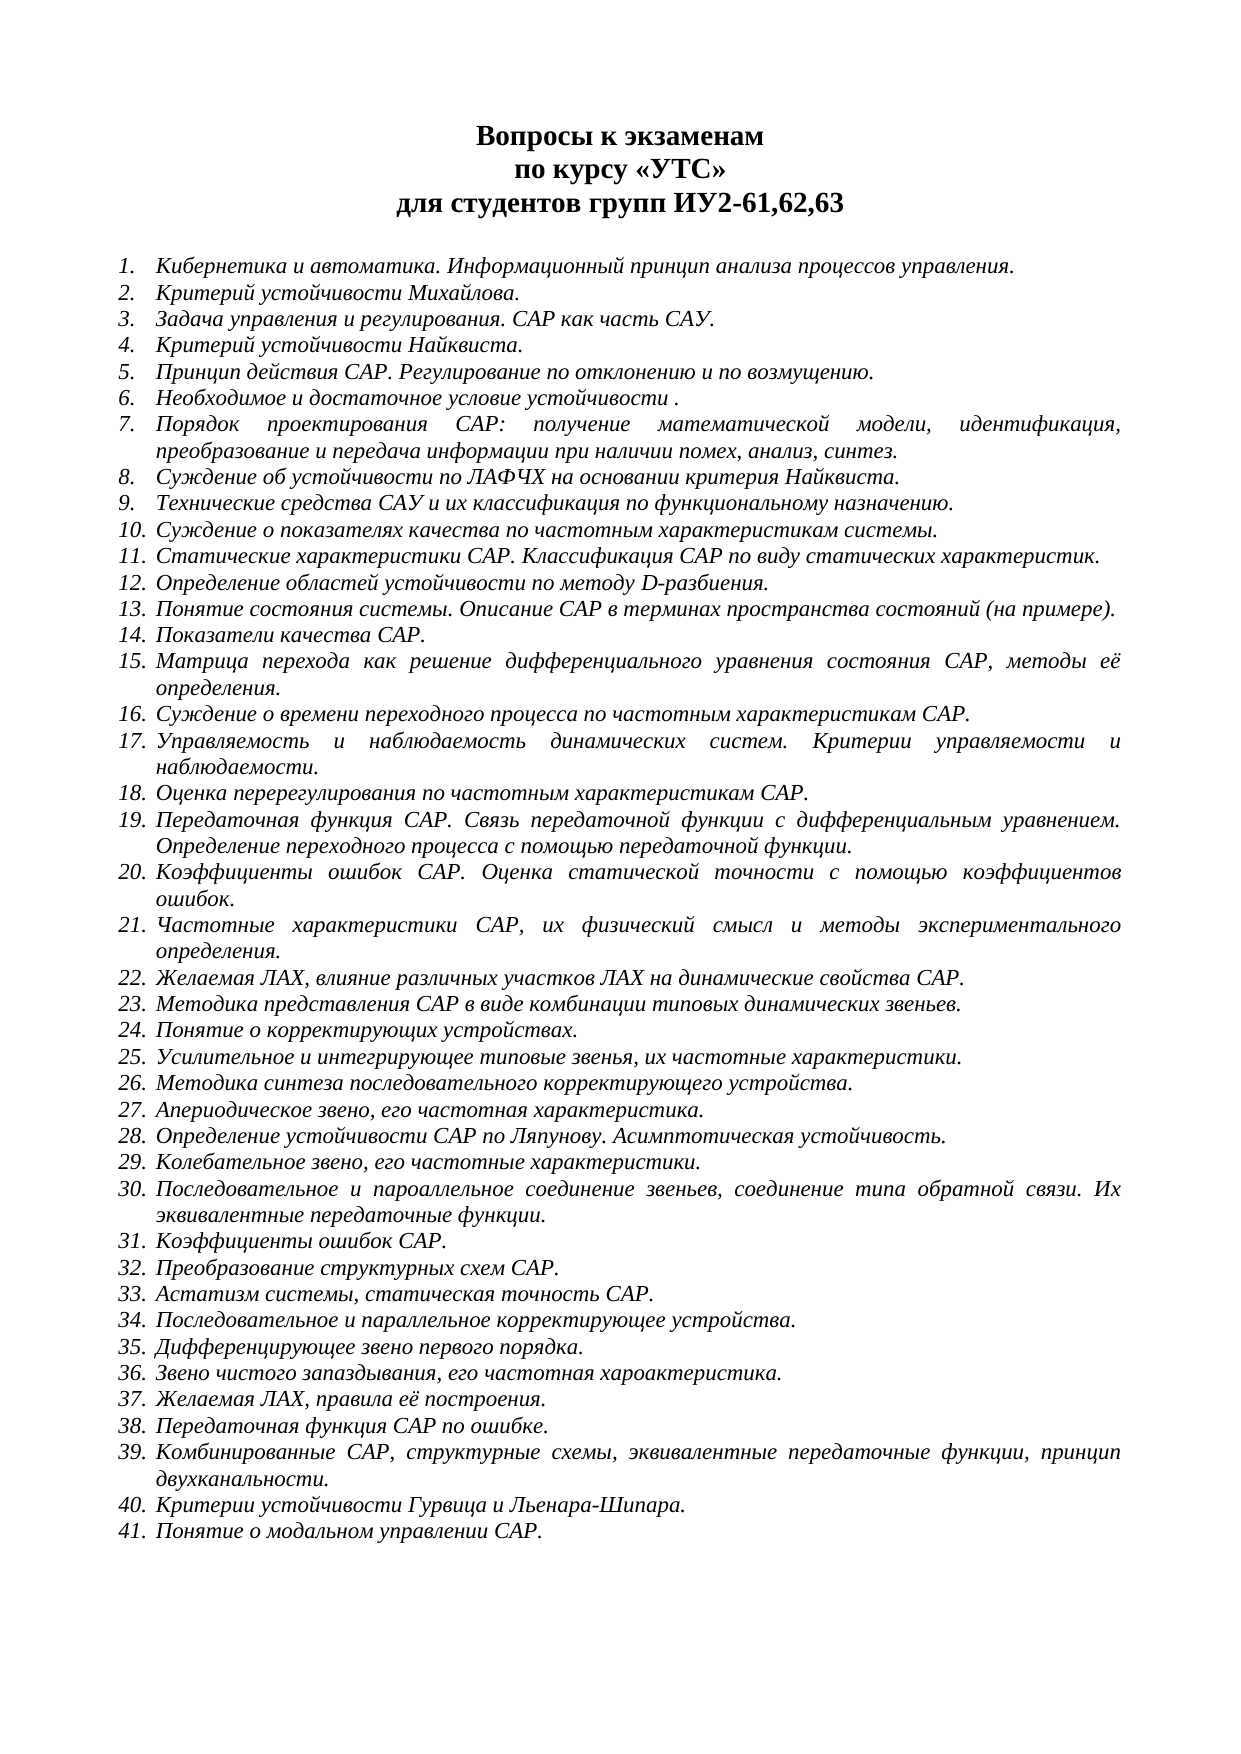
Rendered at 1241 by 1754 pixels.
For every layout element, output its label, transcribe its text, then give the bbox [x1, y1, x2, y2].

list Методика синтеза последовательного корректирующего устройства. [118, 1069, 1122, 1096]
subtitle Вопросы к экзаменам [118, 118, 1122, 152]
list Колебательное звено, его частотные характеристики. [118, 1148, 1122, 1175]
list Коэффициенты ошибок САР. Оценка статической точности с помощью коэффициентов ошибок. [118, 858, 1122, 911]
list Необходимое и достаточное условие устойчивости . [118, 384, 1122, 410]
list Критерий устойчивости Найквиста. [118, 331, 1122, 358]
list Технические средства САУ и их классификация по функциональному назначению. [118, 489, 1122, 516]
list Последовательное и пароаллельное соединение звеньев, соединение типа обратной связи. Их эквивалентные передаточные функции. [118, 1175, 1122, 1227]
list Понятие о корректирующих устройствах. [118, 1017, 1122, 1043]
list Желаемая ЛАХ, правила её построения. [118, 1386, 1122, 1412]
list Управляемость и наблюдаемость динамических систем. Критерии управляемости и наблюдаемости. [118, 727, 1122, 779]
list Передаточная функция САР по ошибке. [118, 1412, 1122, 1438]
list Частотные характеристики САР, их физический смысл и методы экспериментального определения. [118, 911, 1122, 964]
list Методика представления САР в виде комбинации типовых динамических звеньев. [118, 990, 1122, 1017]
list Апериодическое звено, его частотная характеристика. [118, 1096, 1122, 1122]
list Дифференцирующее звено первого порядка. [118, 1333, 1122, 1359]
list Звено чистого запаздывания, его частотная хароактеристика. [118, 1359, 1122, 1386]
text по курсу «УТС» [118, 152, 1122, 185]
list Определение областей устойчивости по методу D-разбиения. [118, 568, 1122, 595]
list Суждение о времени переходного процесса по частотным характеристикам САР. [118, 700, 1122, 727]
list Критерии устойчивости Гурвица и Льенара-Шипара. [118, 1491, 1122, 1517]
list Принцип действия САР. Регулирование по отклонению и по возмущению. [118, 358, 1122, 384]
list Коэффициенты ошибок САР. [118, 1227, 1122, 1254]
list Астатизм системы, статическая точность САР. [118, 1280, 1122, 1306]
list Кибернетика и автоматика. Информационный принцип анализа процессов управления. [118, 252, 1122, 279]
list Последовательное и параллельное корректирующее устройства. [118, 1306, 1122, 1333]
list Матрица перехода как решение дифференциального уравнения состояния САР, методы её определения. [118, 648, 1122, 700]
text для студентов групп ИУ2-61,62,63 [118, 185, 1122, 219]
list Преобразование структурных схем САР. [118, 1254, 1122, 1280]
list Оценка перерегулирования по частотным характеристикам САР. [118, 779, 1122, 806]
list Понятие состояния системы. Описание САР в терминах пространства состояний (на примере). [118, 595, 1122, 621]
list Суждение о показателях качества по частотным характеристикам системы. [118, 516, 1122, 542]
list Комбинированные САР, структурные схемы, эквивалентные передаточные функции, принцип двухканальности. [118, 1438, 1122, 1491]
list Понятие о модальном управлении САР. [118, 1517, 1122, 1544]
list Определение устойчивости САР по Ляпунову. Асимптотическая устойчивость. [118, 1122, 1122, 1148]
list Передаточная функция САР. Связь передаточной функции с дифференциальным уравнением. Определение переходного процесса с помощью передаточной функции. [118, 806, 1122, 858]
list Суждение об устойчивости по ЛАФЧХ на основании критерия Найквиста. [118, 463, 1122, 489]
list Показатели качества САР. [118, 621, 1122, 648]
list Статические характеристики САР. Классификация САР по виду статических характеристик. [118, 542, 1122, 568]
list Критерий устойчивости Михайлова. [118, 279, 1122, 305]
list Задача управления и регулирования. САР как часть САУ. [118, 305, 1122, 331]
list Усилительное и интегрирующее типовые звенья, их частотные характеристики. [118, 1043, 1122, 1069]
list Порядок проектирования САР: получение математической модели, идентификация, преобразование и передача информации при наличии помех, анализ, синтез. [118, 410, 1122, 463]
list Желаемая ЛАХ, влияние различных участков ЛАХ на динамические свойства САР. [118, 964, 1122, 990]
